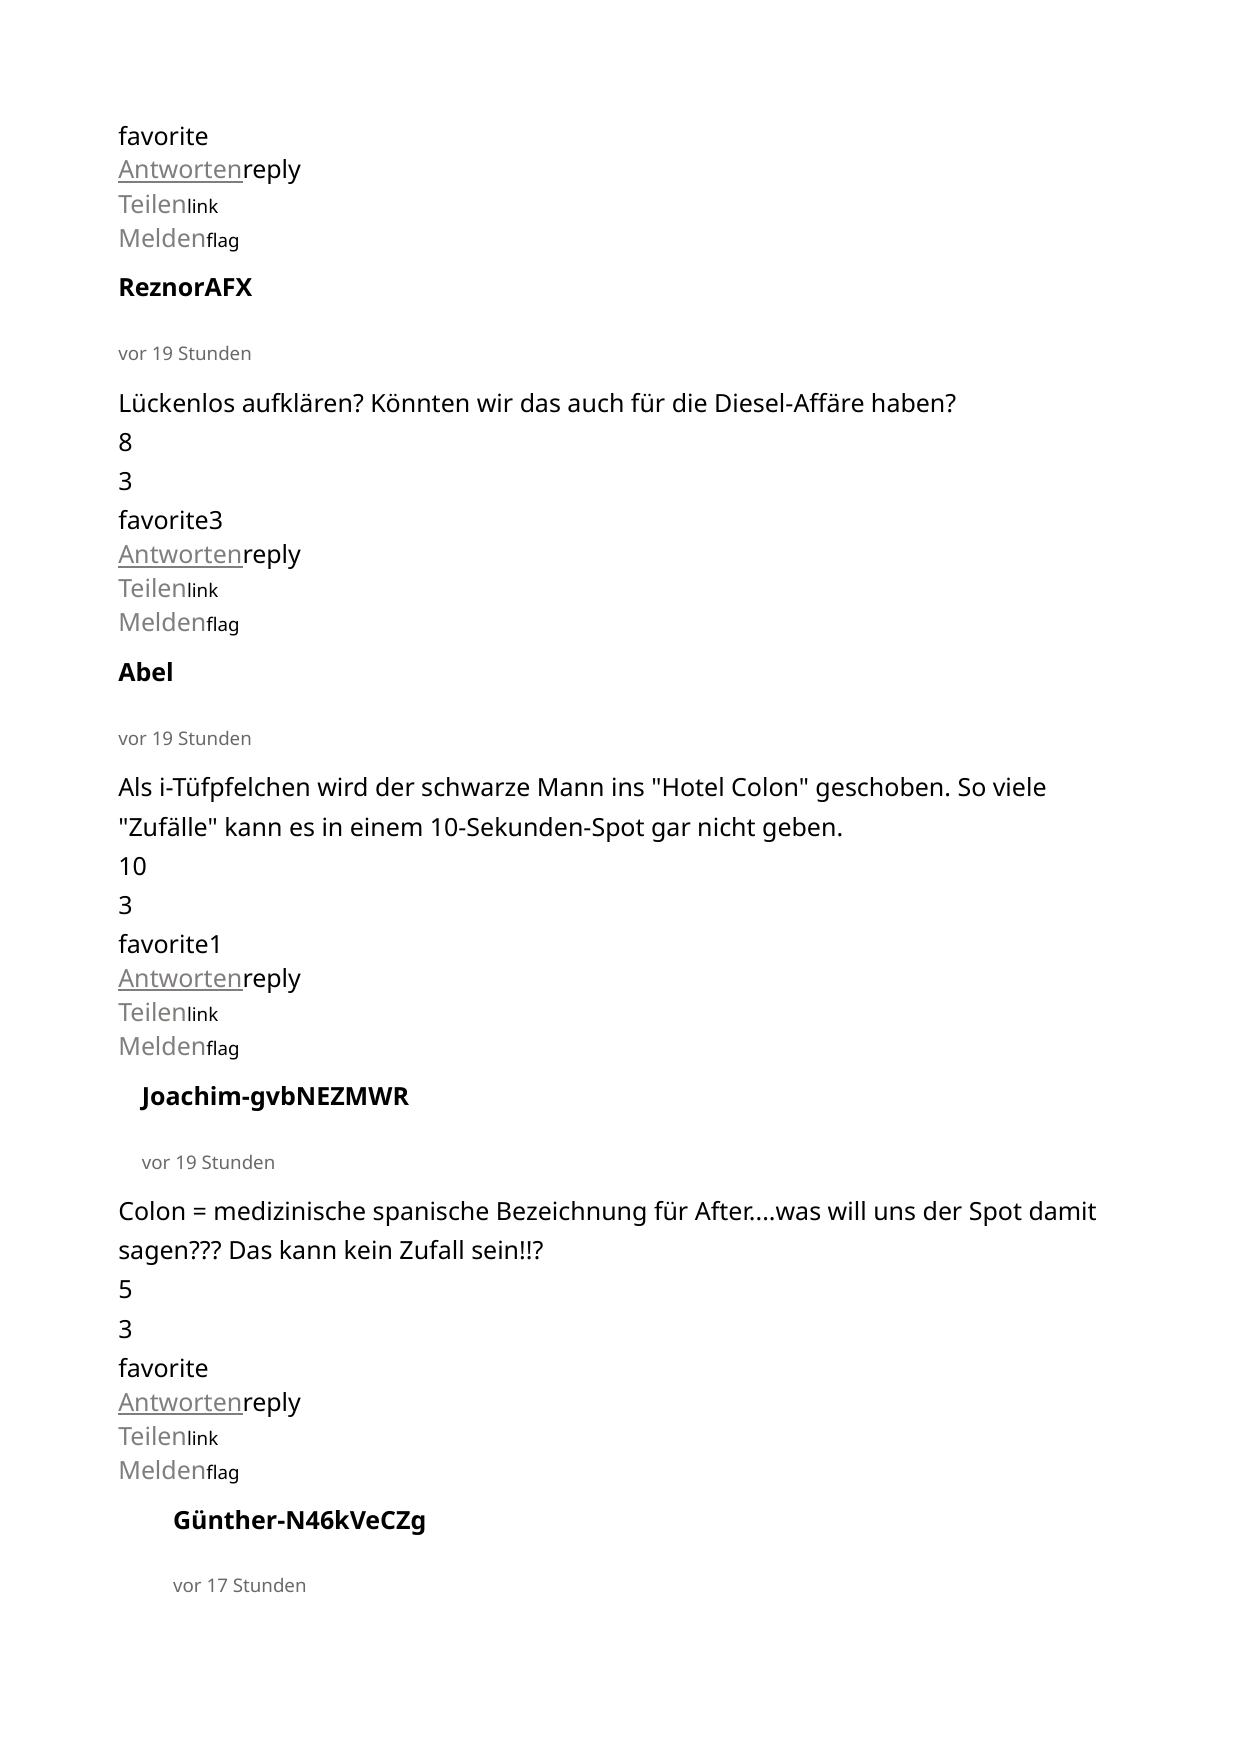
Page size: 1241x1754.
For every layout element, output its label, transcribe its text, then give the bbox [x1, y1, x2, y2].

text Teilenlink [118, 571, 1122, 605]
text favorite [118, 1351, 1122, 1384]
text favorite3 [118, 503, 1122, 537]
text Günther-N46kVeCZg [173, 1502, 1114, 1536]
text Lückenlos aufklären? Könnten wir das auch für die Diesel-Affäre haben? [118, 385, 1122, 419]
text 3 [118, 887, 1122, 922]
text vor 19 Stunden [118, 725, 1117, 751]
text 5 [118, 1272, 1122, 1306]
text Abel [118, 655, 1114, 689]
text Teilenlink [118, 995, 1122, 1029]
text ReznorAFX [118, 270, 1114, 304]
text 3 [118, 1311, 1122, 1345]
text Als i-Tüfpfelchen wird der schwarze Mann ins "Hotel Colon" geschoben. So viele "Zufälle" kann es in einem 10-Sekunden-Spot gar nicht geben. [118, 770, 1122, 843]
text Colon = medizinische spanische Bezeichnung für After....was will uns der Spot damit sagen??? Das kann kein Zufall sein!!? [118, 1194, 1122, 1267]
text favorite1 [118, 927, 1122, 961]
text Teilenlink [118, 1419, 1122, 1453]
text favorite [118, 118, 1122, 152]
text Meldenflag [118, 1029, 1122, 1063]
text Antwortenreply [118, 152, 1122, 186]
text Antwortenreply [118, 1384, 1122, 1419]
text 3 [118, 464, 1122, 498]
text 10 [118, 848, 1122, 882]
text Meldenflag [118, 1453, 1122, 1487]
text vor 17 Stunden [173, 1573, 1117, 1598]
text 8 [118, 424, 1122, 458]
text Joachim-gvbNEZMWR [142, 1078, 1114, 1113]
text Meldenflag [118, 220, 1122, 254]
text Meldenflag [118, 605, 1122, 639]
text Antwortenreply [118, 961, 1122, 995]
text vor 19 Stunden [142, 1149, 1117, 1174]
text Teilenlink [118, 186, 1122, 220]
text vor 19 Stunden [118, 340, 1117, 366]
text Antwortenreply [118, 537, 1122, 571]
